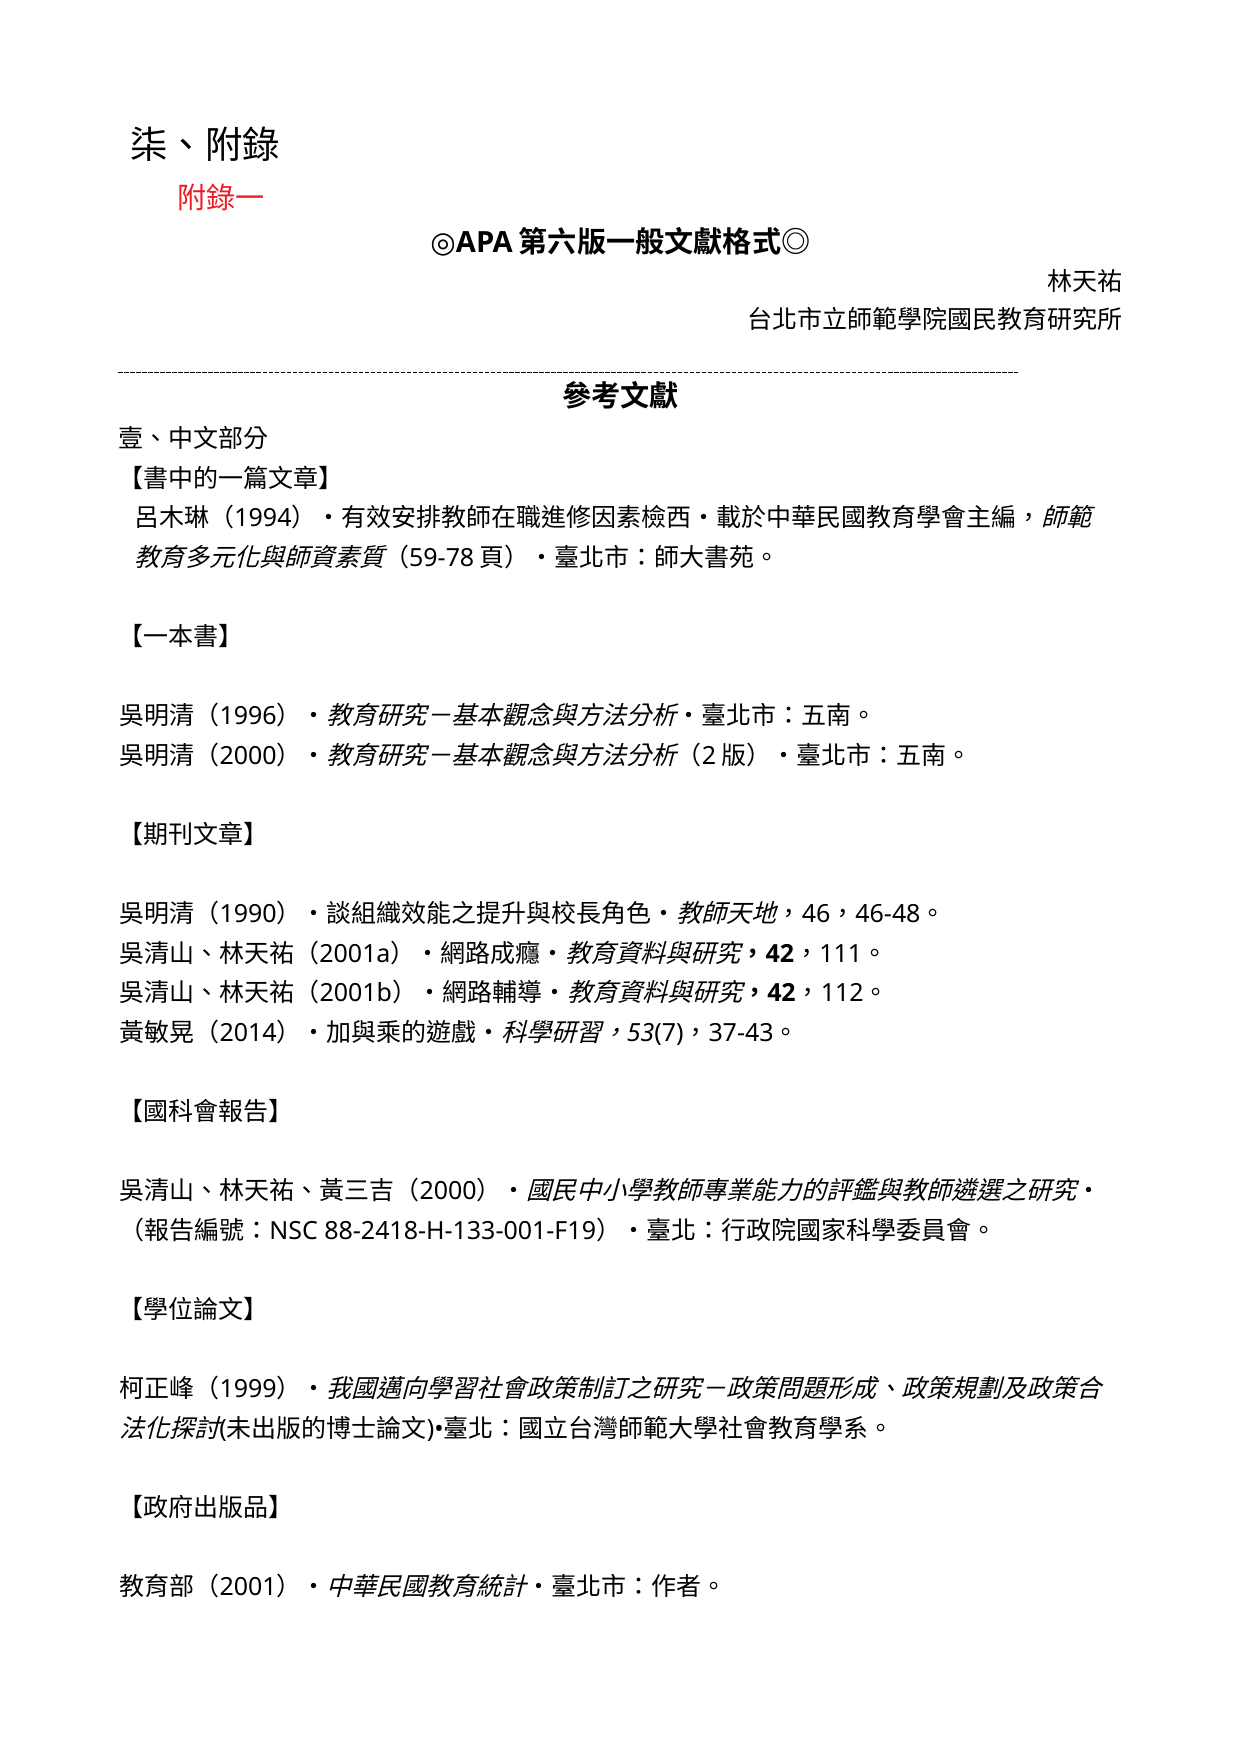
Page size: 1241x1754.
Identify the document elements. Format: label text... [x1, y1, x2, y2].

text 附錄一 [177, 168, 1110, 218]
text 呂木琳（1994）•有效安排教師在職進修因素檢西•載於中華民國教育學會主編，師範教育多元化與師資素質（59-78頁）•臺北市：師大書苑。 [134, 494, 1115, 574]
text 吳清山、林天祐（2001b）•網路輔導•教育資料與研究，42，112。 [119, 969, 1115, 1009]
text 【書中的一篇文章】 [118, 455, 1115, 494]
text 吳明清（1990）•談組織效能之提升與校長角色•教師天地，46，46-48。 [119, 890, 1115, 930]
text 【一本書】 [118, 613, 1115, 653]
text 參考文獻 [118, 373, 1122, 415]
text 台北市立師範學院國民教育研究所 [118, 298, 1122, 336]
text 吳明清（1996）•教育研究－基本觀念與方法分析•臺北市：五南。 [119, 692, 1115, 732]
text 黃敏晃（2014）•加與乘的遊戲•科學研習，53(7)，37-43。 [119, 1009, 1115, 1049]
text 柒、附錄 [130, 118, 1110, 168]
text 吳清山、林天祐、黃三吉（2000）•國民中小學教師專業能力的評鑑與教師遴選之研究•（報告編號：NSC 88-2418-H-133-001-F19）•臺北：行政院國家科學委員會。 [119, 1167, 1115, 1247]
text 教育部（2001）•中華民國教育統計•臺北市：作者。 [119, 1563, 1115, 1603]
text 柯正峰（1999）•我國邁向學習社會政策制訂之研究－政策問題形成、政策規劃及政策合法化探討(未出版的博士論文)•臺北：國立台灣師範大學社會教育學系。 [119, 1365, 1115, 1444]
text 壹、中文部分 [118, 415, 1115, 455]
text 【期刊文章】 [118, 811, 1115, 851]
text 【國科會報告】 [118, 1088, 1115, 1128]
text 【學位論文】 [118, 1286, 1115, 1326]
text 林天祐 [118, 261, 1122, 298]
text 吳清山、林天祐（2001a）•網路成癮•教育資料與研究，42，111。 [119, 930, 1115, 969]
text 吳明清（2000）•教育研究－基本觀念與方法分析（2版）•臺北市：五南。 [119, 732, 1115, 772]
text ◎APA第六版一般文獻格式◎ [118, 218, 1122, 261]
text 【政府出版品】 [118, 1484, 1115, 1524]
